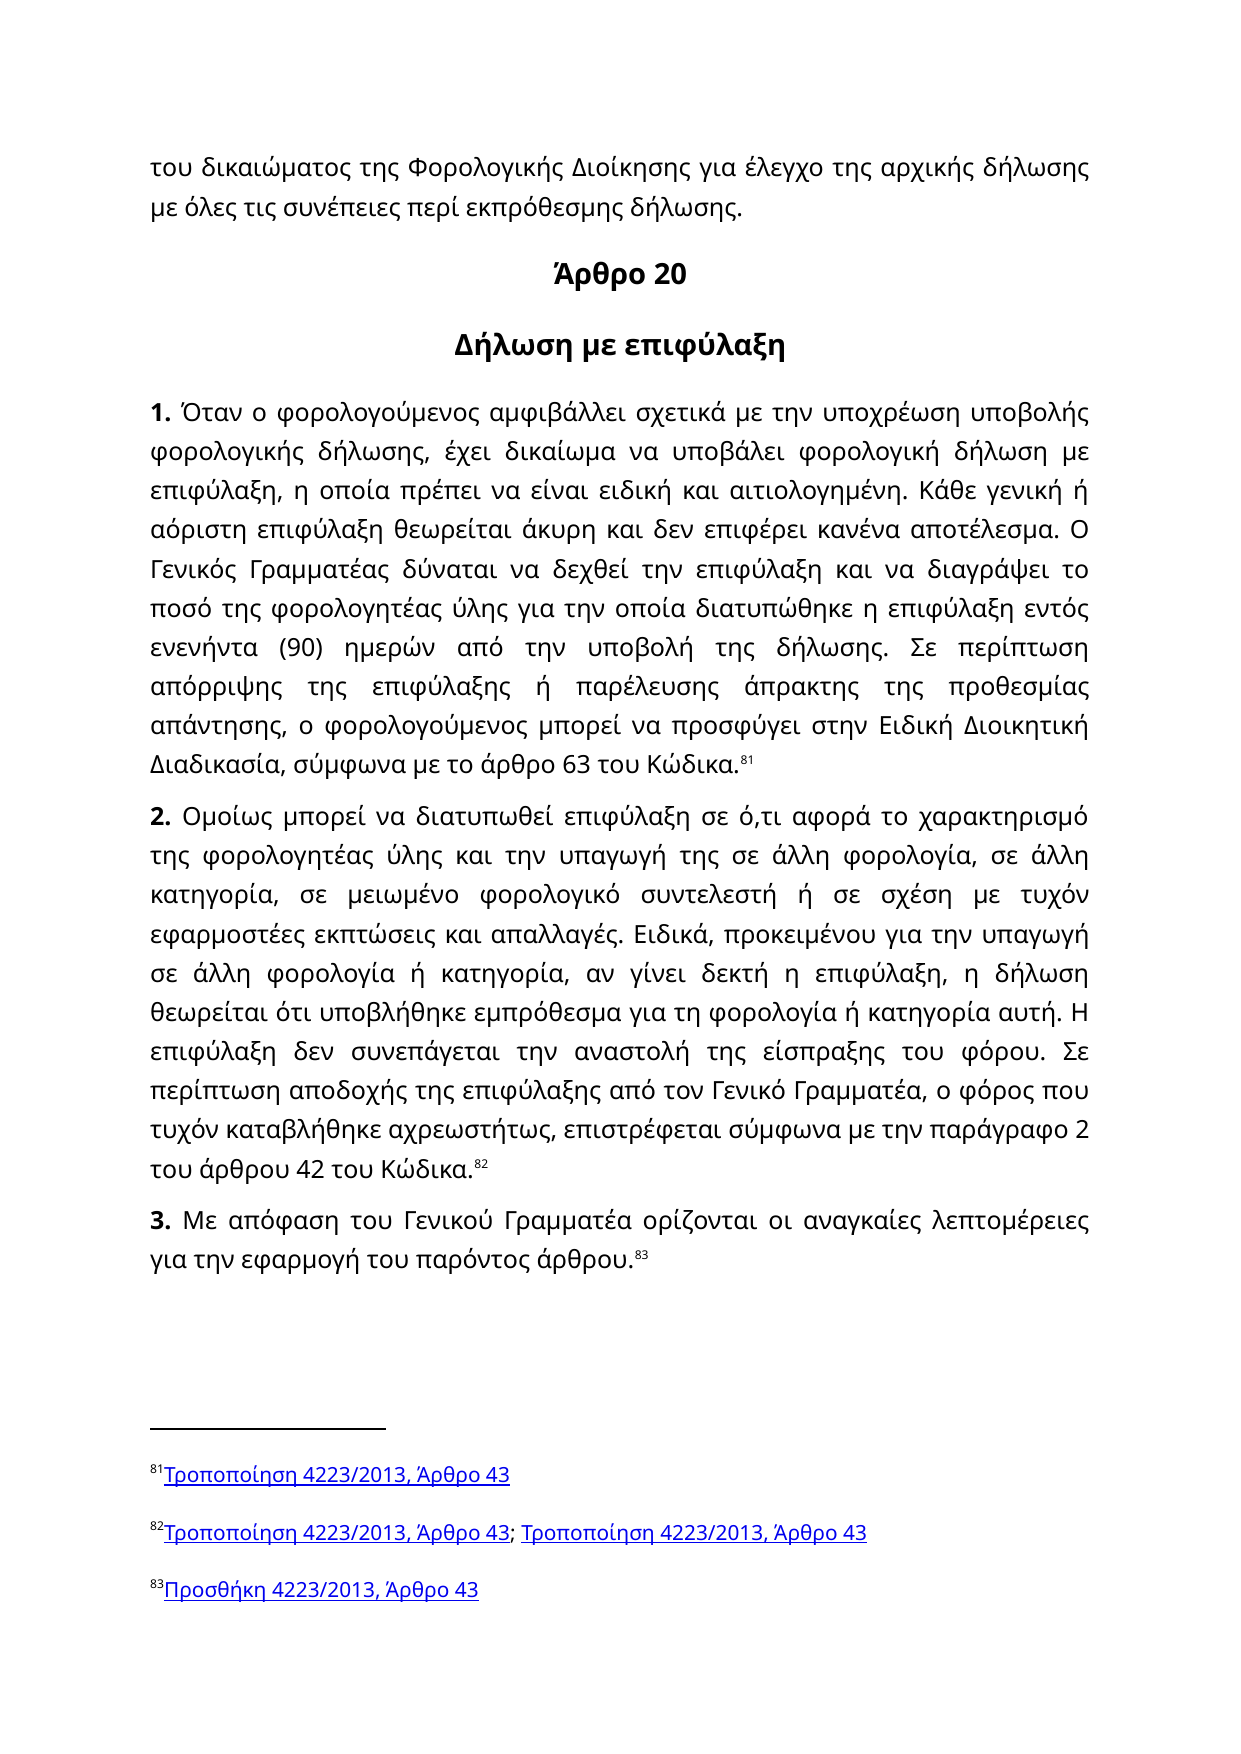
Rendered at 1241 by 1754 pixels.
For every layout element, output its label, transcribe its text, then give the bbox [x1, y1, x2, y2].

subtitle Δήλωση με επιφύλαξη [150, 324, 1090, 364]
text Τροποποίηση 4223/2013, Άρθρο 43; Τροποποίηση 4223/2013, Άρθρο 43 [150, 1518, 1090, 1546]
text 3. Με απόφαση του Γενικού Γραμματέα ορίζονται οι αναγκαίες λεπτομέρειες για την εφαρμογή του παρόντος άρθρου. [150, 1203, 1090, 1276]
subtitle Άρθρο 20 [150, 253, 1090, 293]
text του δικαιώματος της Φορολογικής Διοίκησης για έλεγχο της αρχικής δήλωσης με όλες τις συνέπειες περί εκπρόθεσμης δήλωσης. [150, 150, 1090, 223]
text 2. Ομοίως μπορεί να διατυπωθεί επιφύλαξη σε ό,τι αφορά το χαρακτηρισμό της φορολογητέας ύλης και την υπαγωγή της σε άλλη φορολογία, σε άλλη κατηγορία, σε μειωμένο φορολογικό συντελεστή ή σε σχέση με τυχόν εφαρμοστέες εκπτώσεις και απαλλαγές. Ειδικά, προκειμένου για την υπαγωγή σε άλλη φορολογία ή κατηγορία, αν γίνει δεκτή η επιφύλαξη, η δήλωση θεωρείται ότι υποβλήθηκε εμπρόθεσμα για τη φορολογία ή κατηγορία αυτή. Η επιφύλαξη δεν συνεπάγεται την αναστολή της είσπραξης του φόρου. Σε περίπτωση αποδοχής της επιφύλαξης από τον Γενικό Γραμματέα, ο φόρος που τυχόν καταβλήθηκε αχρεωστήτως, επιστρέφεται σύμφωνα με την παράγραφο 2 του άρθρου 42 του Κώδικα. [150, 799, 1090, 1185]
text 1. Όταν ο φορολογούμενος αμφιβάλλει σχετικά με την υποχρέωση υποβολής φορολογικής δήλωσης, έχει δικαίωμα να υποβάλει φορολογική δήλωση με επιφύλαξη, η οποία πρέπει να είναι ειδική και αιτιολογημένη. Κάθε γενική ή αόριστη επιφύλαξη θεωρείται άκυρη και δεν επιφέρει κανένα αποτέλεσμα. Ο Γενικός Γραμματέας δύναται να δεχθεί την επιφύλαξη και να διαγράψει το ποσό της φορολογητέας ύλης για την οποία διατυπώθηκε η επιφύλαξη εντός ενενήντα (90) ημερών από την υποβολή της δήλωσης. Σε περίπτωση απόρριψης της επιφύλαξης ή παρέλευσης άπρακτης της προθεσμίας απάντησης, ο φορολογούμενος μπορεί να προσφύγει στην Ειδική Διοικητική Διαδικασία, σύμφωνα με το άρθρο 63 του Κώδικα. [150, 394, 1090, 781]
text Προσθήκη 4223/2013, Άρθρο 43 [150, 1576, 1090, 1604]
text Τροποποίηση 4223/2013, Άρθρο 43 [150, 1460, 1090, 1489]
